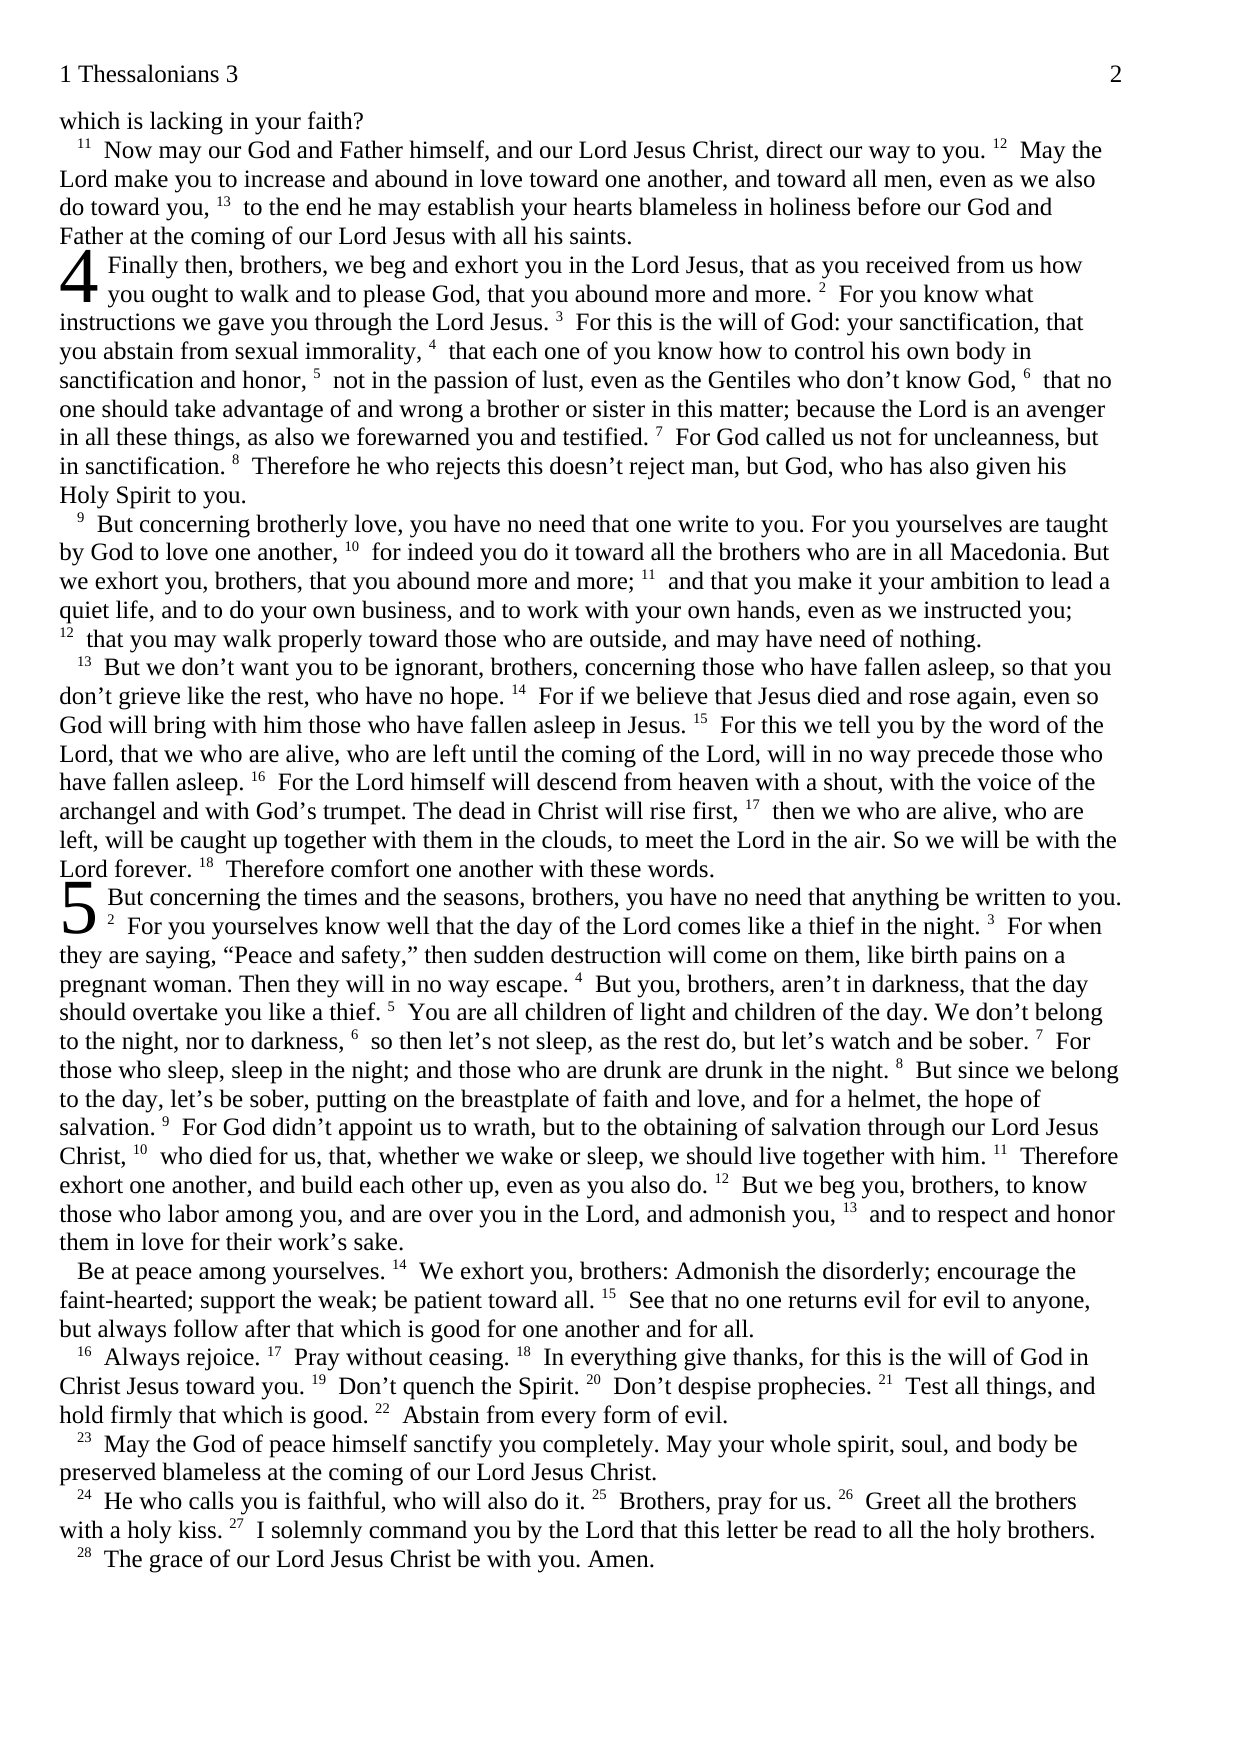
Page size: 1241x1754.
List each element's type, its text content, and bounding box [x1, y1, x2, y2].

text 23 May the God of peace himself sanctify you completely. May your whole spirit, soul, and body be preserved blameless at the coming of our Lord Jesus Christ. [59, 1429, 1122, 1486]
text 28 The grace of our Lord Jesus Christ be with you. Amen. [59, 1544, 1122, 1572]
text 16 Always rejoice. 17 Pray without ceasing. 18 In everything give thanks, for this is the will of God in Christ Jesus toward you. 19 Don’t quench the Spirit. 20 Don’t despise prophecies. 21 Test all things, and hold firmly that which is good. 22 Abstain from every form of evil. [59, 1342, 1122, 1429]
text Be at peace among yourselves. 14 We exhort you, brothers: Admonish the disorderly; encourage the faint-hearted; support the weak; be patient toward all. 15 See that no one returns evil for evil to anyone, but always follow after that which is good for one another and for all. [59, 1256, 1122, 1342]
text 3Therefore when we couldn’t stand it any longer, we thought it good to be left behind at Athens alone, 2 and sent Timothy, our brother and God’s servant in the Good News of Christ, to establish you, and to comfort you concerning your faith, 3 that no one would be moved by these afflictions. For you know that we are appointed to this task. 4 For most certainly, when we were with you, we told you beforehand that we are to suffer affliction, even as it happened, and you know. 5 For this cause I also, when I couldn’t stand it any longer, sent that I might know your faith, for fear that by any means the tempter had tempted you, and our labor would have been in vain. 6 But when Timothy came just now to us from you, and brought us glad news of your faith and love, and that you have good memories of us always, longing to see us, even as we also long to see you, 7 for this cause, brothers, we were comforted over you in all our distress and affliction through your faith. 8 For now we live, if you stand fast in the Lord. 9 For what thanksgiving can we render again to God for you, for all the joy with which we rejoice for your sakes before our God, 10 night and day praying exceedingly that we may see your face, and may perfect that which is lacking in your faith? [59, 106, 1122, 135]
text 5But concerning the times and the seasons, brothers, you have no need that anything be written to you. 2 For you yourselves know well that the day of the Lord comes like a thief in the night. 3 For when they are saying, “Peace and safety,” then sudden destruction will come on them, like birth pains on a pregnant woman. Then they will in no way escape. 4 But you, brothers, aren’t in darkness, that the day should overtake you like a thief. 5 You are all children of light and children of the day. We don’t belong to the night, nor to darkness, 6 so then let’s not sleep, as the rest do, but let’s watch and be sober. 7 For those who sleep, sleep in the night; and those who are drunk are drunk in the night. 8 But since we belong to the day, let’s be sober, putting on the breastplate of faith and love, and for a helmet, the hope of salvation. 9 For God didn’t appoint us to wrath, but to the obtaining of salvation through our Lord Jesus Christ, 10 who died for us, that, whether we wake or sleep, we should live together with him. 11 Therefore exhort one another, and build each other up, even as you also do. 12 But we beg you, brothers, to know those who labor among you, and are over you in the Lord, and admonish you, 13 and to respect and honor them in love for their work’s sake. [59, 882, 1122, 1256]
text 4Finally then, brothers, we beg and exhort you in the Lord Jesus, that as you received from us how you ought to walk and to please God, that you abound more and more. 2 For you know what instructions we gave you through the Lord Jesus. 3 For this is the will of God: your sanctification, that you abstain from sexual immorality, 4 that each one of you know how to control his own body in sanctification and honor, 5 not in the passion of lust, even as the Gentiles who don’t know God, 6 that no one should take advantage of and wrong a brother or sister in this matter; because the Lord is an avenger in all these things, as also we forewarned you and testified. 7 For God called us not for uncleanness, but in sanctification. 8 Therefore he who rejects this doesn’t reject man, but God, who has also given his Holy Spirit to you. [59, 250, 1122, 509]
text 24 He who calls you is faithful, who will also do it. 25 Brothers, pray for us. 26 Greet all the brothers with a holy kiss. 27 I solemnly command you by the Lord that this letter be read to all the holy brothers. [59, 1486, 1122, 1544]
text 13 But we don’t want you to be ignorant, brothers, concerning those who have fallen asleep, so that you don’t grieve like the rest, who have no hope. 14 For if we believe that Jesus died and rose again, even so God will bring with him those who have fallen asleep in Jesus. 15 For this we tell you by the word of the Lord, that we who are alive, who are left until the coming of the Lord, will in no way precede those who have fallen asleep. 16 For the Lord himself will descend from heaven with a shout, with the voice of the archangel and with God’s trumpet. The dead in Christ will rise first, 17 then we who are alive, who are left, will be caught up together with them in the clouds, to meet the Lord in the air. So we will be with the Lord forever. 18 Therefore comfort one another with these words. [59, 652, 1122, 882]
text 9 But concerning brotherly love, you have no need that one write to you. For you yourselves are taught by God to love one another, 10 for indeed you do it toward all the brothers who are in all Macedonia. But we exhort you, brothers, that you abound more and more; 11 and that you make it your ambition to lead a quiet life, and to do your own business, and to work with your own hands, even as we instructed you; 12 that you may walk properly toward those who are outside, and may have need of nothing. [59, 509, 1122, 652]
text 11 Now may our God and Father himself, and our Lord Jesus Christ, direct our way to you. 12 May the Lord make you to increase and abound in love toward one another, and toward all men, even as we also do toward you, 13 to the end he may establish your hearts blameless in holiness before our God and Father at the coming of our Lord Jesus with all his saints. [59, 135, 1122, 250]
